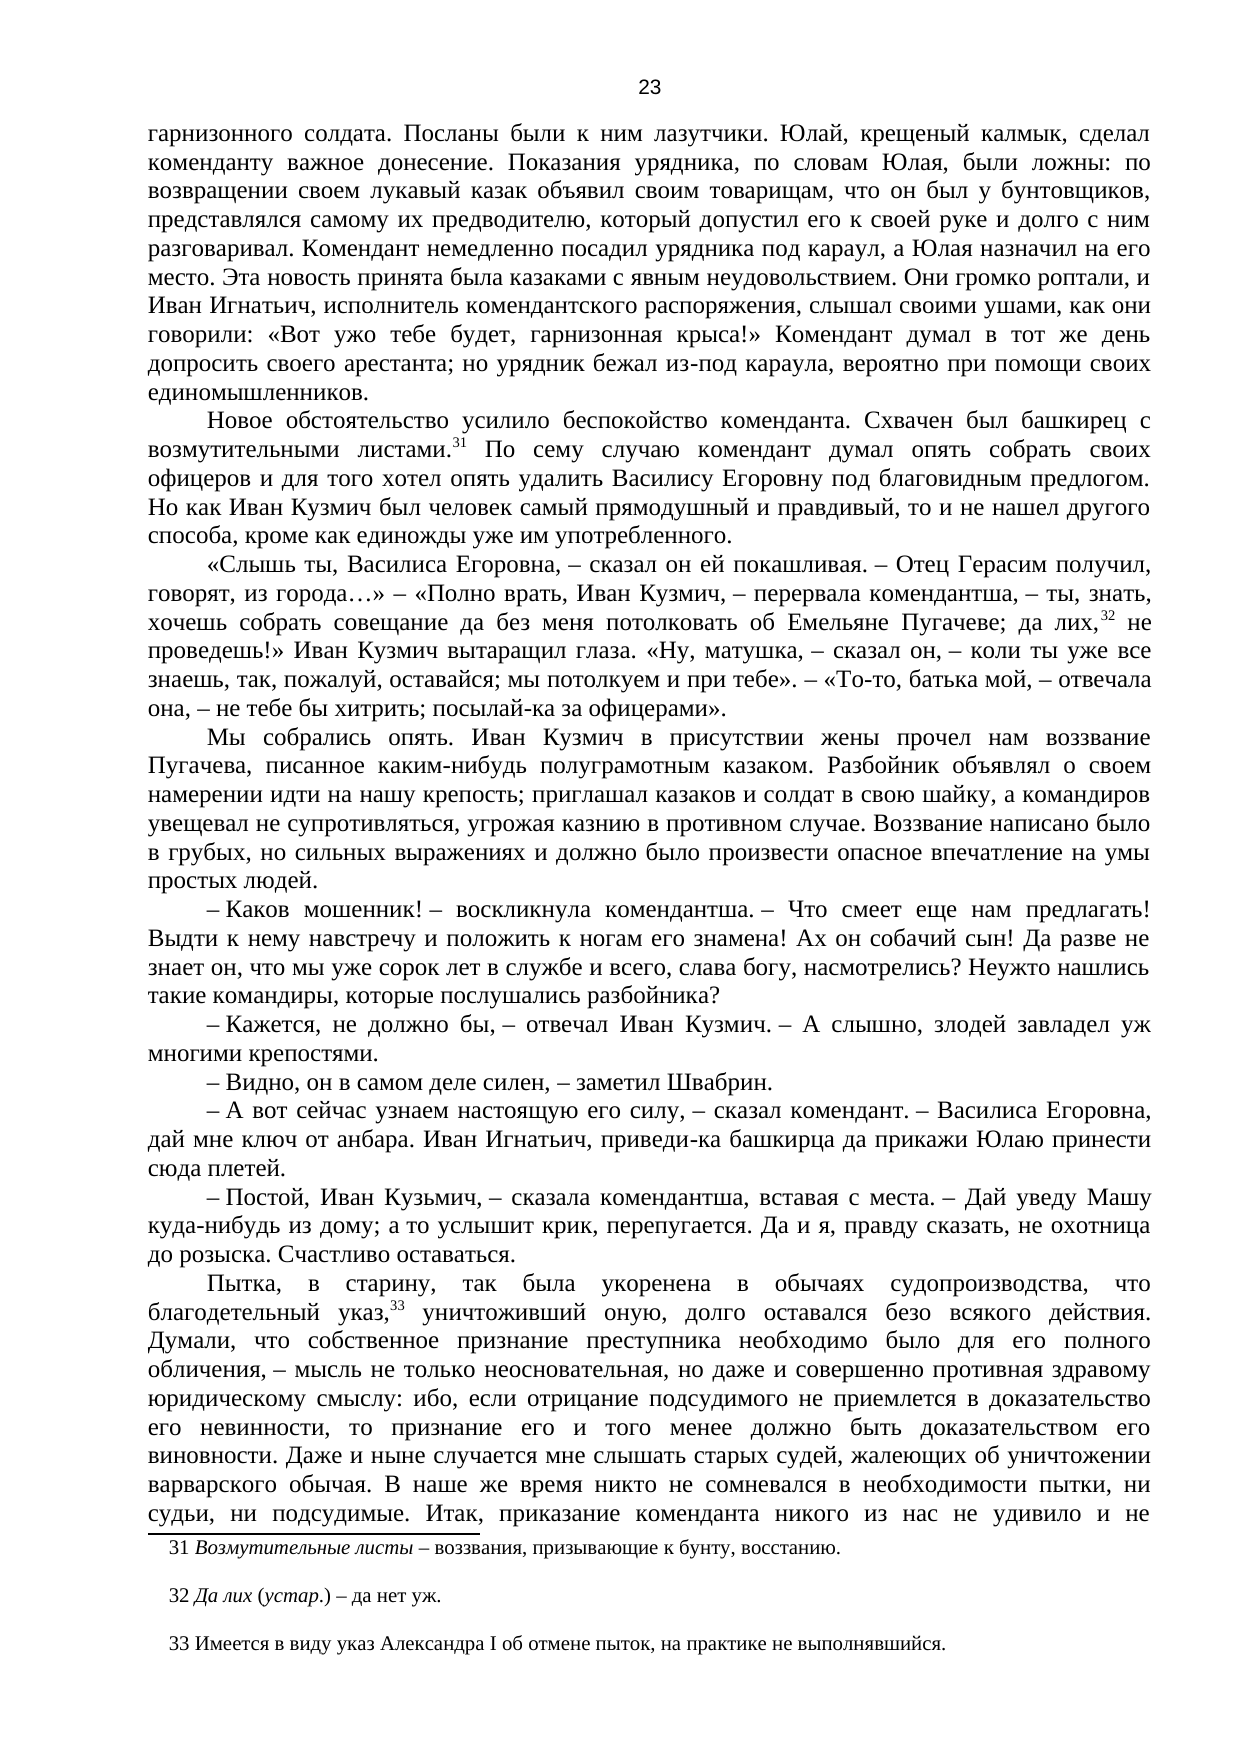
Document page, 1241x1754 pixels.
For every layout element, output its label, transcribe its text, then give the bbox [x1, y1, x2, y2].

text Новое обстоятельство усилило беспокойство коменданта. Схвачен был башкирец с возмутительными листами. По сему случаю комендант думал опять собрать своих офицеров и для того хотел опять удалить Василису Егоровну под благовидным предлогом. Но как Иван Кузмич был человек самый прямодушный и правдивый, то и не нашел другого способа, кроме как единожды уже им употребленного. [148, 406, 1152, 549]
text гарнизонного солдата. Посланы были к ним лазутчики. Юлай, крещеный калмык, сделал коменданту важное донесение. Показания урядника, по словам Юлая, были ложны: по возвращении своем лукавый казак объявил своим товарищам, что он был у бунтовщиков, представлялся самому их предводителю, который допустил его к своей руке и долго с ним разговаривал. Комендант немедленно посадил урядника под караул, а Юлая назначил на его место. Эта новость принята была казаками с явным неудовольствием. Они громко роптали, и Иван Игнатьич, исполнитель комендантского распоряжения, слышал своими ушами, как они говорили: «Вот ужо тебе будет, гарнизонная крыса!» Комендант думал в тот же день допросить своего арестанта; но урядник бежал из‑под караула, вероятно при помощи своих единомышленников. [148, 118, 1152, 406]
text – Постой, Иван Кузьмич, – сказала комендантша, вставая с места. – Дай уведу Машу куда‑нибудь из дому; а то услышит крик, перепугается. Да и я, правду сказать, не охотница до розыска. Счастливо оставаться. [148, 1182, 1152, 1268]
text Пытка, в старину, так была укоренена в обычаях судопроизводства, что благодетельный указ, уничтоживший оную, долго оставался безо всякого действия. Думали, что собственное признание преступника необходимо было для его полного обличения, – мысль не только неосновательная, но даже и совершенно противная здравому юридическому смыслу: ибо, если отрицание подсудимого не приемлется в доказательство его невинности, то признание его и того менее должно быть доказательством его виновности. Даже и ныне случается мне слышать старых судей, жалеющих об уничтожении варварского обычая. В наше же время никто не сомневался в необходимости пытки, ни судьи, ни подсудимые. Итак, приказание коменданта никого из нас не удивило и не [148, 1268, 1152, 1527]
text Мы собрались опять. Иван Кузмич в присутствии жены прочел нам воззвание Пугачева, писанное каким‑нибудь полуграмотным казаком. Разбойник объявлял о своем намерении идти на нашу крепость; приглашал казаков и солдат в свою шайку, а командиров увещевал не супротивляться, угрожая казнию в противном случае. Воззвание написано было в грубых, но сильных выражениях и должно было произвести опасное впечатление на умы простых людей. [148, 722, 1152, 894]
text Имеется в виду указ Александра I об отмене пыток, на практике не выполнявшийся. [148, 1631, 1152, 1655]
text – Каков мошенник! – воскликнула комендантша. – Что смеет еще нам предлагать! Выдти к нему навстречу и положить к ногам его знамена! Ах он собачий сын! Да разве не знает он, что мы уже сорок лет в службе и всего, слава богу, насмотрелись? Неужто нашлись такие командиры, которые послушались разбойника? [148, 894, 1152, 1009]
text – Видно, он в самом деле силен, – заметил Швабрин. [148, 1067, 1152, 1096]
text Возмутительные листы – воззвания, призывающие к бунту, восстанию. [148, 1534, 1152, 1559]
text Да лих (устар.) – да нет уж. [148, 1583, 1152, 1607]
text «Слышь ты, Василиса Егоровна, – сказал он ей покашливая. – Отец Герасим получил, говорят, из города…» – «Полно врать, Иван Кузмич, – перервала комендантша, – ты, знать, хочешь собрать совещание да без меня потолковать об Емельяне Пугачеве; да лих, не проведешь!» Иван Кузмич вытаращил глаза. «Ну, матушка, – сказал он, – коли ты уже все знаешь, так, пожалуй, оставайся; мы потолкуем и при тебе». – «То‑то, батька мой, – отвечала она, – не тебе бы хитрить; посылай‑ка за офицерами». [148, 549, 1152, 722]
text – Кажется, не должно бы, – отвечал Иван Кузмич. – А слышно, злодей завладел уж многими крепостями. [148, 1009, 1152, 1067]
text – А вот сейчас узнаем настоящую его силу, – сказал комендант. – Василиса Егоровна, дай мне ключ от анбара. Иван Игнатьич, приведи‑ка башкирца да прикажи Юлаю принести сюда плетей. [148, 1096, 1152, 1182]
